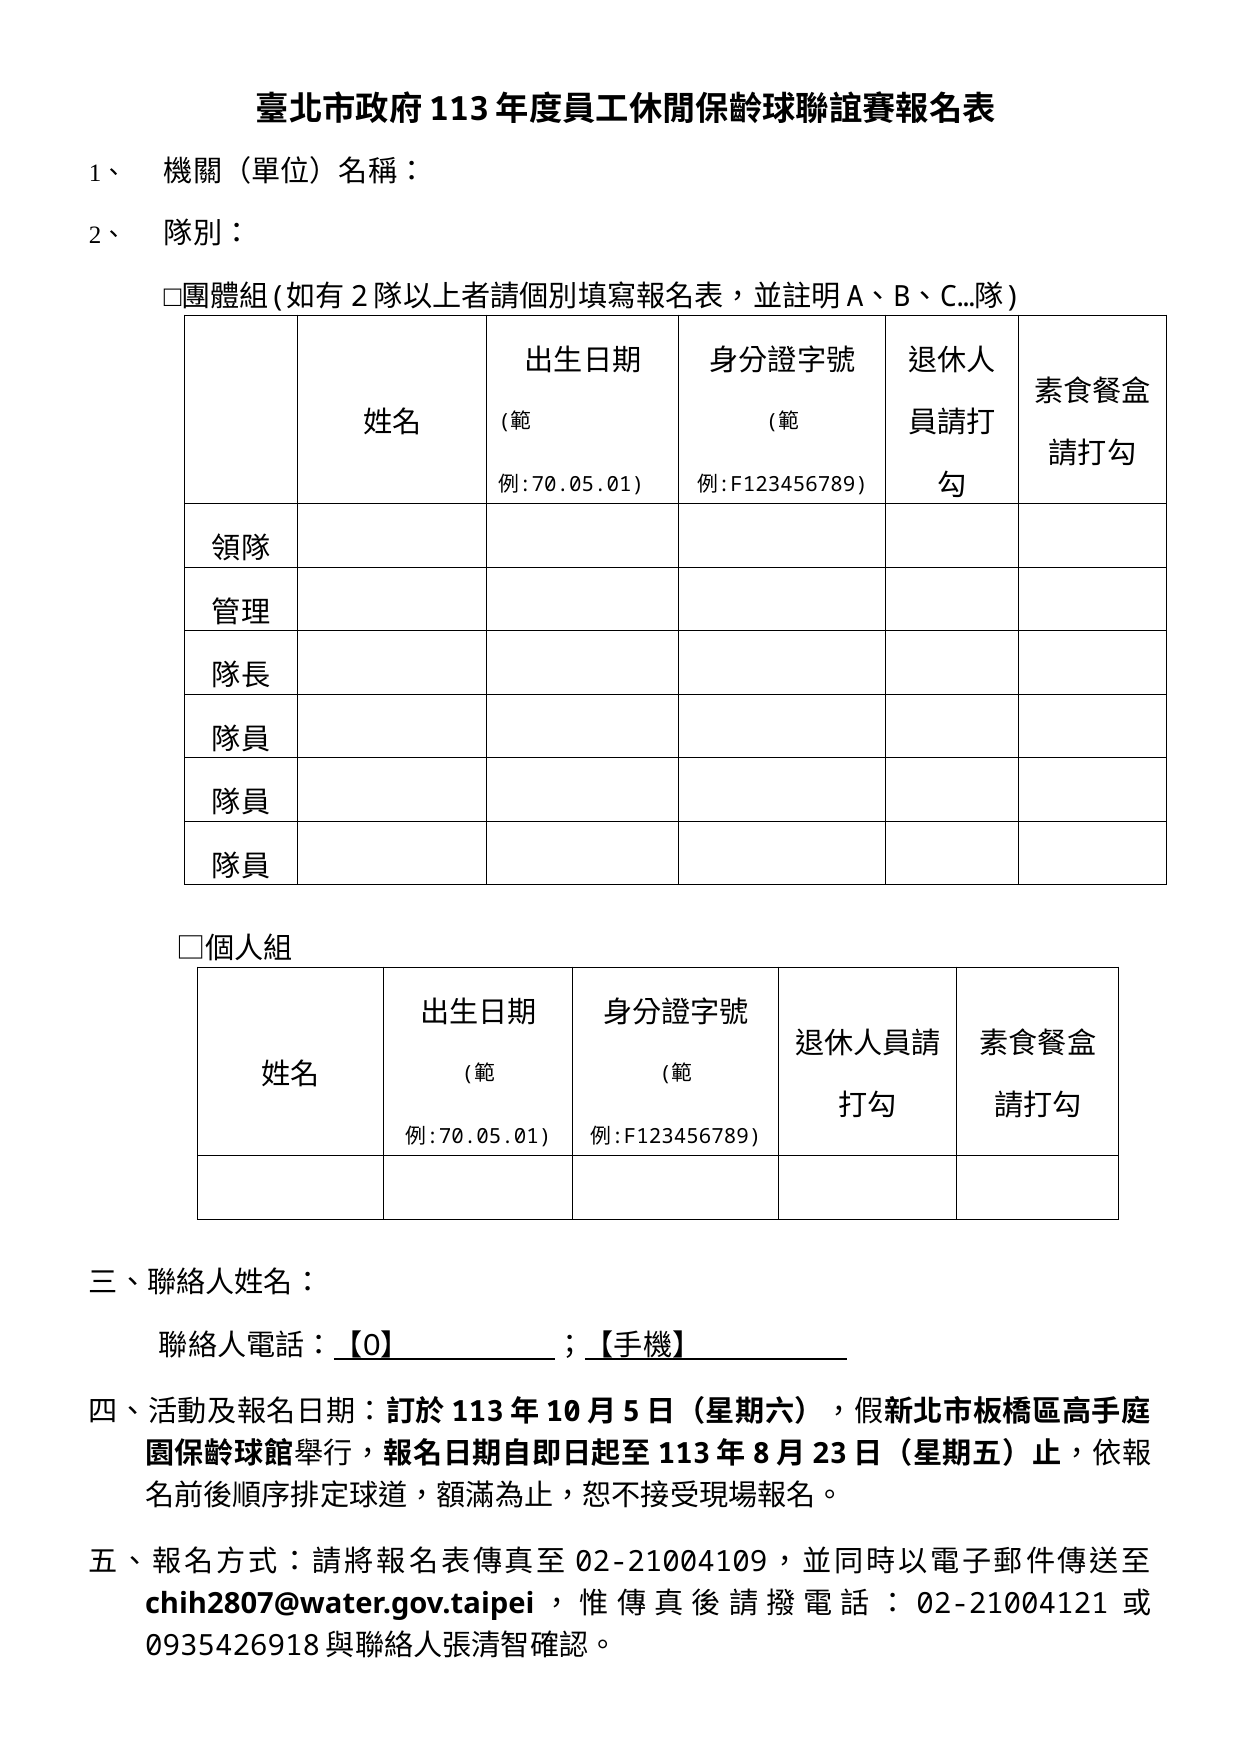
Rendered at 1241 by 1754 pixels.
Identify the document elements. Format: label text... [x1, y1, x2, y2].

table_header 姓名 [298, 316, 486, 503]
table_cell 隊長 [185, 631, 297, 694]
table_cell [1019, 631, 1166, 694]
table_cell [198, 1156, 383, 1219]
table_cell 領隊 [185, 504, 297, 567]
table_cell [487, 758, 678, 821]
table_cell [679, 568, 885, 630]
table_cell [679, 631, 885, 694]
list 隊別： [89, 189, 1152, 252]
text 五、報名方式：請將報名表傳真至02-21004109，並同時以電子郵件傳送至chih2807@water.gov.taipei，惟傳真後請撥電話：02-21004121或0935426918與聯絡人張清智確認。 [89, 1538, 1152, 1663]
table_header 身分證字號 (範例:F123456789) [573, 968, 778, 1155]
table_cell 管理 [185, 568, 297, 630]
list 機關（單位）名稱： [89, 127, 1152, 189]
text 三、聯絡人姓名： [89, 1238, 1152, 1301]
table_cell [679, 695, 885, 757]
table_header 身分證字號 (範例:F123456789) [679, 316, 885, 503]
table_cell 隊員 [185, 758, 297, 821]
table_header 出生日期 (範例:70.05.01) [487, 316, 678, 503]
table_cell [886, 758, 1018, 821]
text 臺北市政府113年度員工休閒保齡球聯誼賽報名表 [89, 64, 1152, 127]
table_cell [298, 695, 486, 757]
table_cell [487, 631, 678, 694]
table_cell [298, 504, 486, 567]
table_cell [886, 504, 1018, 567]
text □團體組(如有2隊以上者請個別填寫報名表，並註明A、B、C…隊) [164, 252, 1152, 314]
text 聯絡人電話：【O】 ；【手機】 [89, 1301, 1152, 1363]
table_cell [1019, 504, 1166, 567]
table_cell 隊員 [185, 822, 297, 884]
table_header 姓名 [198, 968, 383, 1155]
text □個人組 [89, 904, 1152, 967]
table_cell [679, 504, 885, 567]
table_cell [487, 822, 678, 884]
table_cell [1019, 758, 1166, 821]
table_cell [298, 758, 486, 821]
table_cell [298, 822, 486, 884]
table_cell [1019, 695, 1166, 757]
table_cell [957, 1156, 1118, 1219]
table_cell [487, 568, 678, 630]
table_cell [679, 822, 885, 884]
table_header 素食餐盒請打勾 [1019, 316, 1166, 503]
table_cell [679, 758, 885, 821]
table_cell [886, 631, 1018, 694]
table_header 退休人員請打勾 [779, 968, 956, 1155]
table_header 出生日期 (範例:70.05.01) [384, 968, 572, 1155]
text 四、活動及報名日期：訂於113年10月5日（星期六），假新北市板橋區高手庭園保齡球館舉行，報名日期自即日起至113年8月23日（星期五）止，依報名前後順序排定球道，額滿為止，恕不接受現場報名。 [89, 1388, 1152, 1513]
table_cell [1019, 822, 1166, 884]
table_cell [573, 1156, 778, 1219]
table_cell [487, 695, 678, 757]
table_cell [779, 1156, 956, 1219]
table_cell [886, 822, 1018, 884]
table_cell [298, 631, 486, 694]
table_cell [886, 695, 1018, 757]
table_cell [1019, 568, 1166, 630]
table_header 素食餐盒請打勾 [957, 968, 1118, 1155]
table_header [185, 316, 297, 503]
table_cell 隊員 [185, 695, 297, 757]
table_cell [384, 1156, 572, 1219]
table_cell [298, 568, 486, 630]
table_header 退休人員請打勾 [886, 316, 1018, 503]
table_cell [487, 504, 678, 567]
table_cell [886, 568, 1018, 630]
